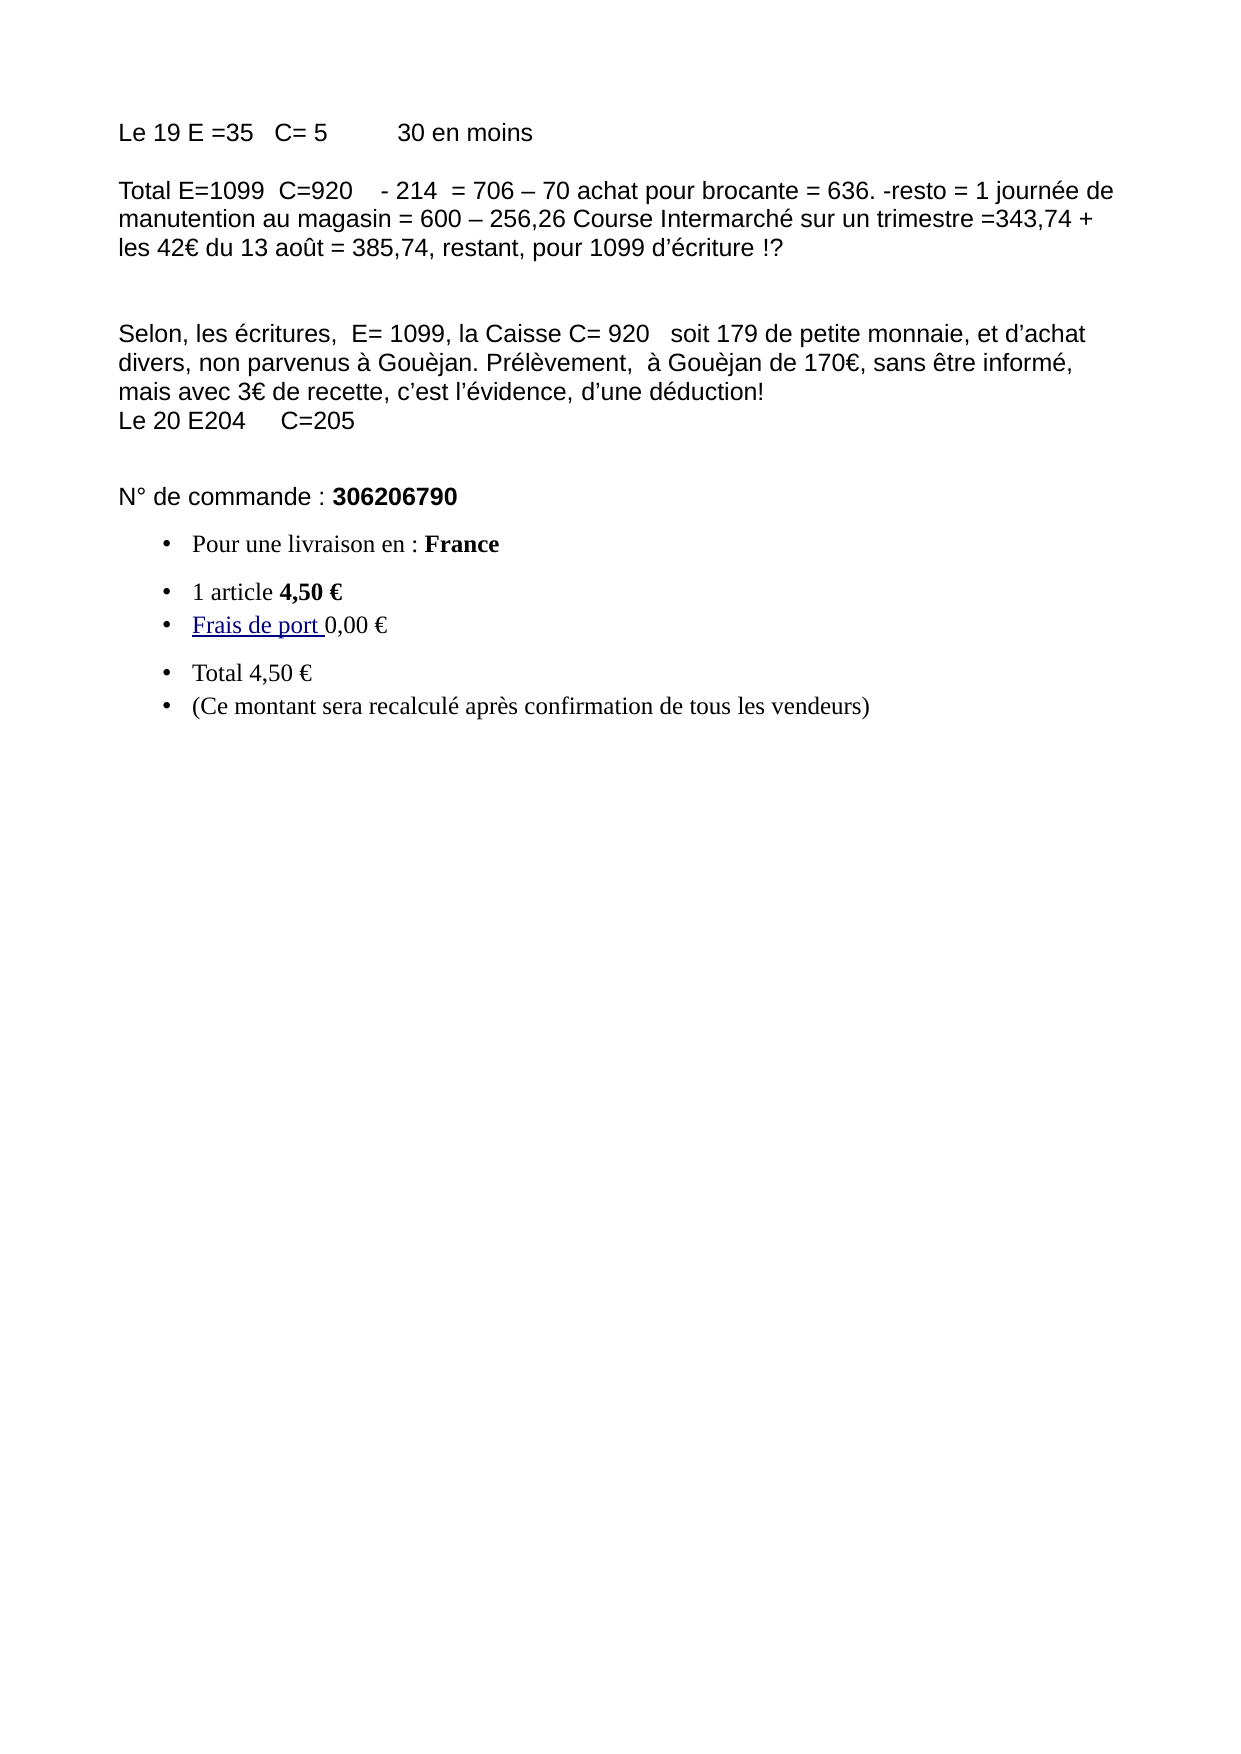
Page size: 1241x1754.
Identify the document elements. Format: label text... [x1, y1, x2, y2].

text N° de commande : 306206790 [118, 482, 1122, 511]
list Pour une livraison en : France [162, 529, 1122, 558]
list Frais de port 0,00 € [162, 610, 1122, 639]
text Le 20 E204 C=205 [118, 406, 1122, 434]
list 1 article 4,50 € [162, 577, 1122, 606]
text Selon, les écritures, E= 1099, la Caisse C= 920 soit 179 de petite monnaie, et d’achat divers, non parvenus à Gouèjan. Prélèvement, à Gouèjan de 170€, sans être informé, mais avec 3€ de recette, c’est l’évidence, d’une déduction! [118, 319, 1122, 406]
list Total 4,50 € [162, 658, 1122, 687]
text Total E=1099 C=920 - 214 = 706 – 70 achat pour brocante = 636. -resto = 1 journée de manutention au magasin = 600 – 256,26 Course Intermarché sur un trimestre =343,74 + les 42€ du 13 août = 385,74, restant, pour 1099 d’écriture !? [118, 176, 1122, 262]
text Le 19 E =35 C= 5 30 en moins [118, 118, 1122, 147]
list (Ce montant sera recalculé après confirmation de tous les vendeurs) [162, 691, 1122, 719]
